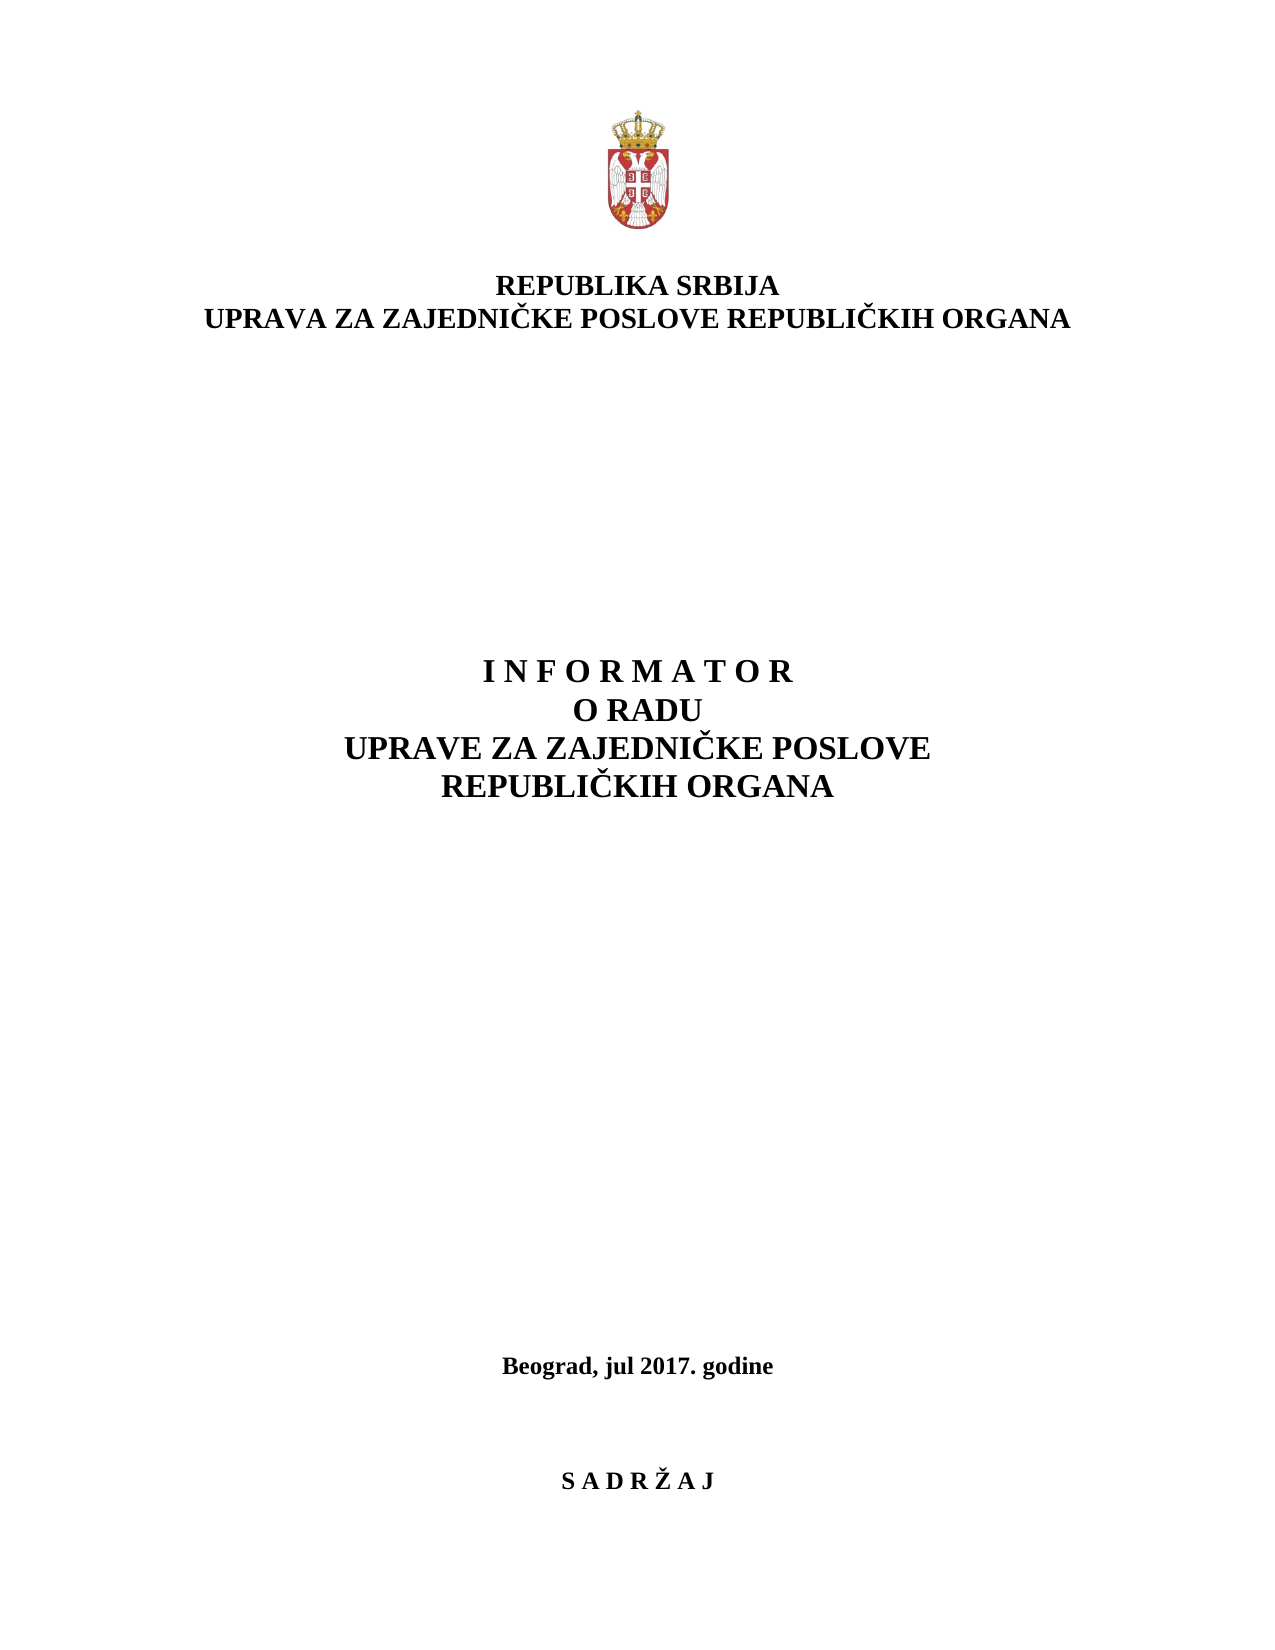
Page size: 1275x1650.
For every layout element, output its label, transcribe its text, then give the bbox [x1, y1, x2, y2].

text REPUBLIKA SRBIJA [187, 268, 1087, 302]
text O RADU [187, 690, 1087, 728]
text S A D R Ž A J [187, 1466, 1087, 1495]
text I N F O R M A T O R [187, 651, 1087, 690]
text UPRAVE ZA ZAJEDNIČKE POSLOVE [187, 728, 1087, 766]
text UPRAVA ZA ZAJEDNIČKE POSLOVE REPUBLIČKIH ORGANA [187, 302, 1087, 335]
text Beograd, jul 2017. godine [187, 1351, 1087, 1380]
text REPUBLIČKIH ORGANA [187, 766, 1087, 805]
